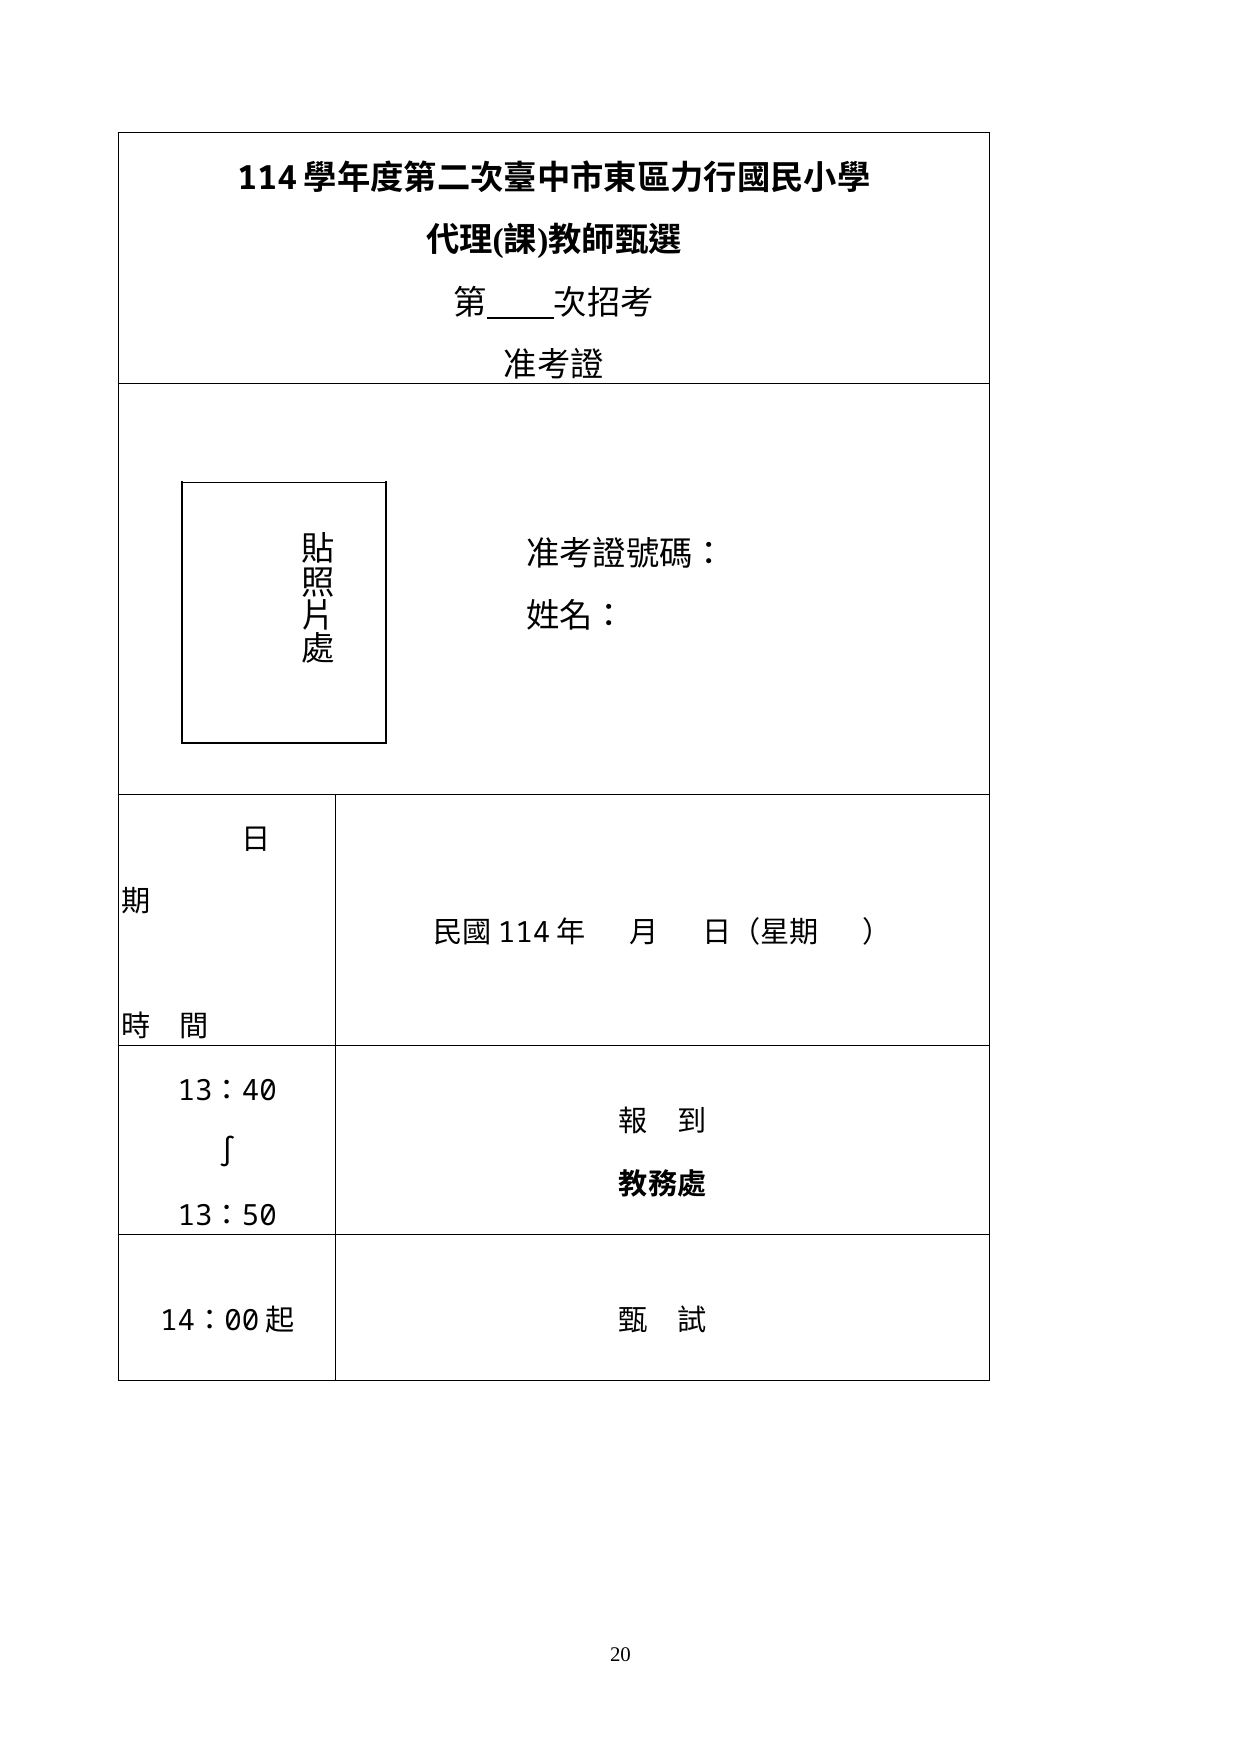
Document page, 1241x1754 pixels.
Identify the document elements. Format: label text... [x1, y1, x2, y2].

table_cell 13：40 ∫ 13：50 [119, 1046, 335, 1233]
table_header 114學年度第二次臺中市東區力行國民小學 代理(課)教師甄選 第 次招考 准考證 [119, 133, 989, 383]
table_cell 日 期 時 間 [119, 795, 335, 1045]
table_cell 准考證號碼： 姓名： [119, 384, 989, 794]
table_cell 14：00起 [119, 1235, 335, 1380]
table_cell 甄 試 [336, 1235, 989, 1380]
table_cell 報 到 教務處 [336, 1046, 989, 1233]
table_cell 民國114年 月 日（星期 ） [336, 795, 989, 1045]
